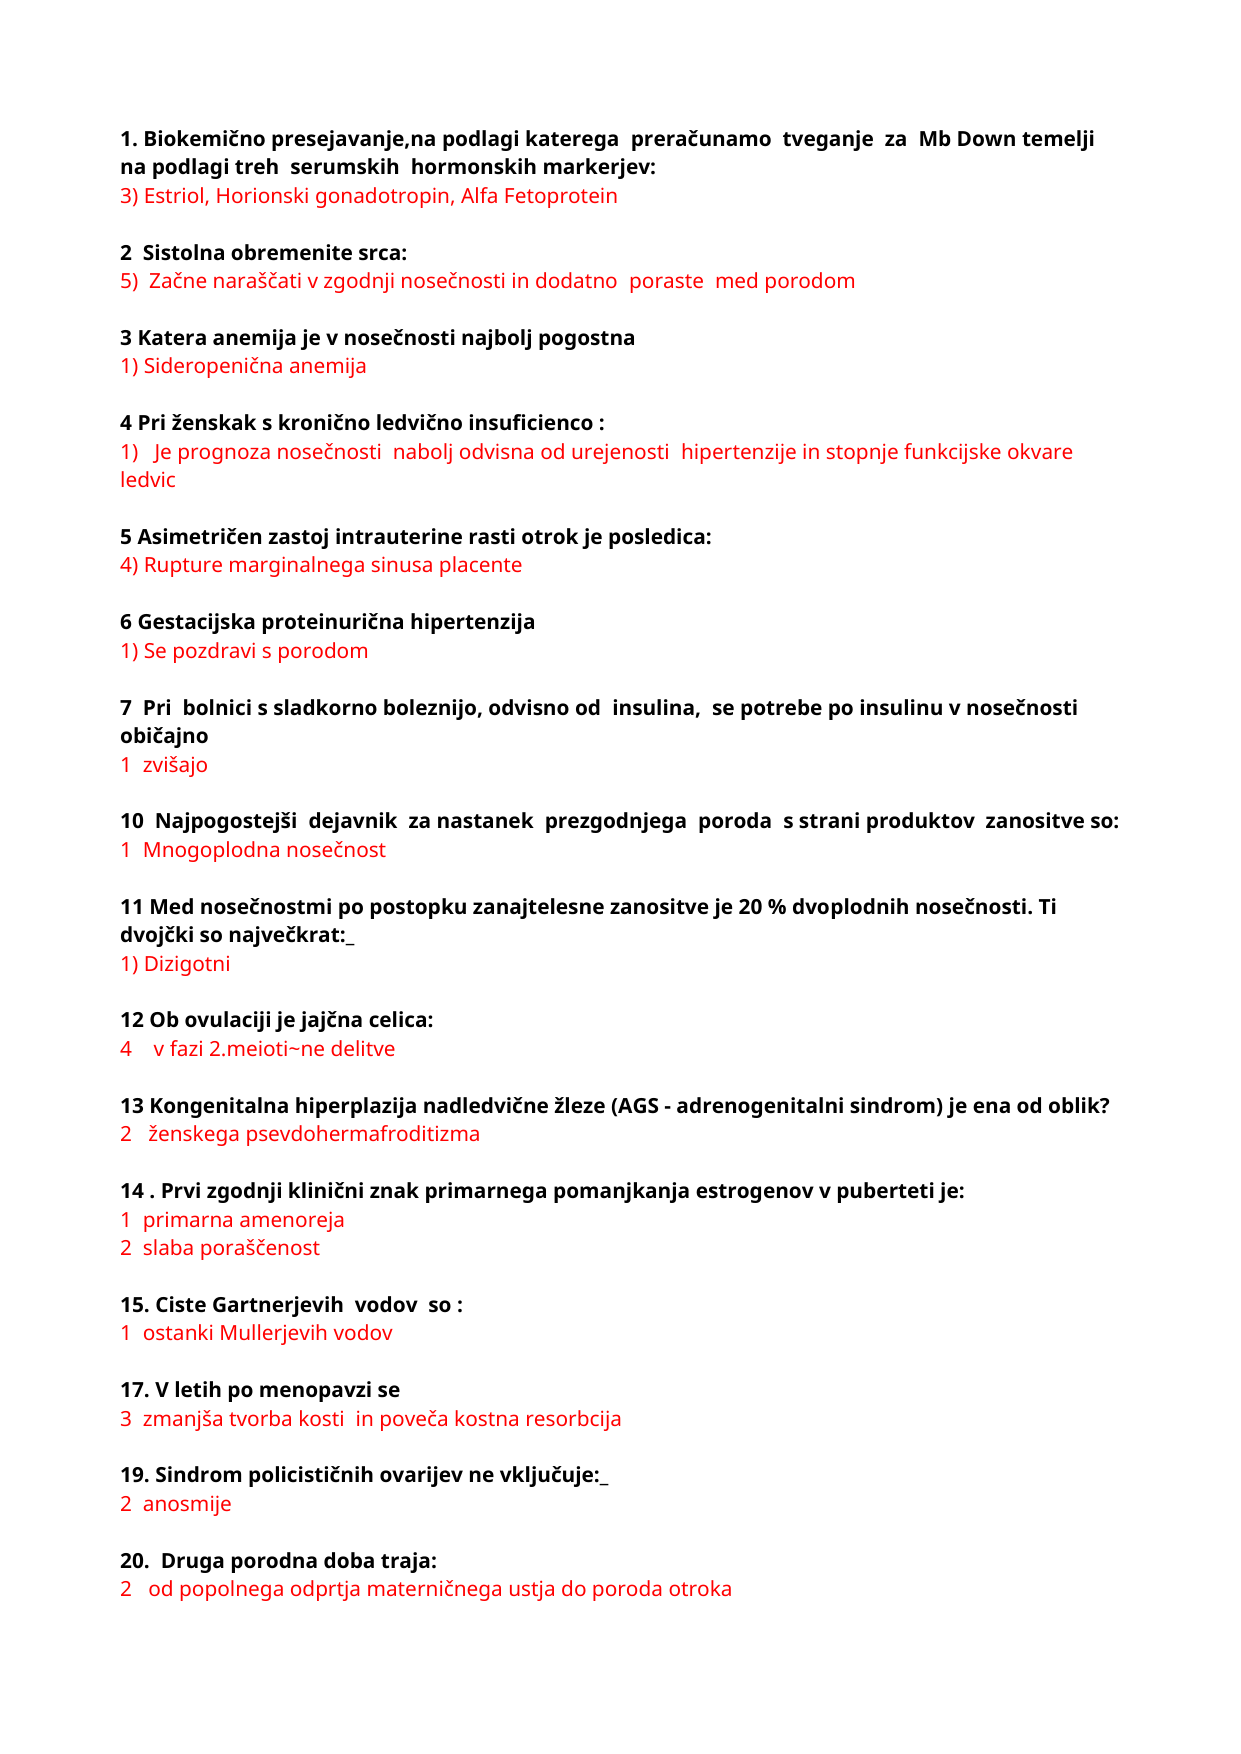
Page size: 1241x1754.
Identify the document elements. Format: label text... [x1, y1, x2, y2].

text 1. Biokemično presejavanje,na podlagi katerega preračunamo tve­ganje za Mb Down temelji na podlagi treh serumskih hormonskih markerjev: [120, 124, 1120, 181]
text 4) Rupture marginalnega sinusa placente [120, 551, 1120, 579]
text 13 Kongenitalna hiperplazija nadledvične žleze (AGS - adrenogen­italni sindrom) je ena od oblik? [120, 1091, 1120, 1119]
text 19. Sindrom policističnih ovarijev ne vključuje:_ [120, 1461, 1120, 1489]
text 1 ostanki Mullerjevih vodov [120, 1318, 1120, 1347]
text 3) Estriol, Horionski gonadotropin, Alfa Fetoprotein [120, 181, 1120, 209]
text 2 od popolnega odprtja materničnega ustja do poroda otroka [120, 1574, 1120, 1603]
text 4 Pri ženskak s kronično ledvično insuficienco : [120, 408, 1120, 437]
text 20. Druga porodna doba traja: [120, 1546, 1120, 1574]
text 2 Sistolna obremenite srca: [120, 238, 1120, 266]
text 17. V letih po menopavzi se [120, 1375, 1120, 1404]
text 3 zmanjša tvorba kosti in poveča kostna resorbcija [120, 1404, 1120, 1432]
text 1) Je prognoza nosečnosti nabolj odvisna od urejenosti hiper­tenzije in stopnje funkcijske okvare ledvic [120, 437, 1120, 494]
text 14 . Prvi zgodnji klinični znak primarnega pomanjkanja estrogenov v puberteti je: [120, 1176, 1120, 1205]
text 1 Mnogoplodna nosečnost [120, 835, 1120, 863]
text 12 Ob ovulaciji je jajčna celica: [120, 1006, 1120, 1034]
text 5) Začne naraščati v zgodnji nosečnosti in dodatno poraste med porodom [120, 266, 1120, 295]
text 11 Med nosečnostmi po postopku zanajtelesne zanositve je 20 % dvo­plodnih nosečnosti. Ti dvojčki so največkrat:_ [120, 892, 1120, 949]
text 1) Sideropenična anemija [120, 352, 1120, 380]
text 1) Dizigotni [120, 949, 1120, 977]
text 2 ženskega psevdohermafroditizma [120, 1119, 1120, 1148]
text 6 Gestacijska proteinurična hipertenzija [120, 607, 1120, 636]
text 1 zvišajo [120, 750, 1120, 778]
text 15. Ciste Gartnerjevih vodov so : [120, 1290, 1120, 1318]
text 1 primarna amenoreja [120, 1205, 1120, 1233]
text 3 Katera anemija je v nosečnosti najbolj pogostna [120, 323, 1120, 352]
text 2 anosmije [120, 1489, 1120, 1517]
text 10 Najpogostejši dejavnik za nastanek prezgodnjega poroda s strani produktov zanositve so: [120, 807, 1120, 835]
text 7 Pri bolnici s sladkorno boleznijo, odvisno od insulina, se potrebe po insulinu v nosečnosti običajno [120, 693, 1120, 750]
text 2 slaba poraščenost [120, 1233, 1120, 1262]
text 4 v fazi 2.meioti~ne delitve [120, 1034, 1120, 1062]
text 1) Se pozdravi s porodom [120, 636, 1120, 664]
text 5 Asimetričen zastoj intrauterine rasti otrok je posledica: [120, 522, 1120, 551]
